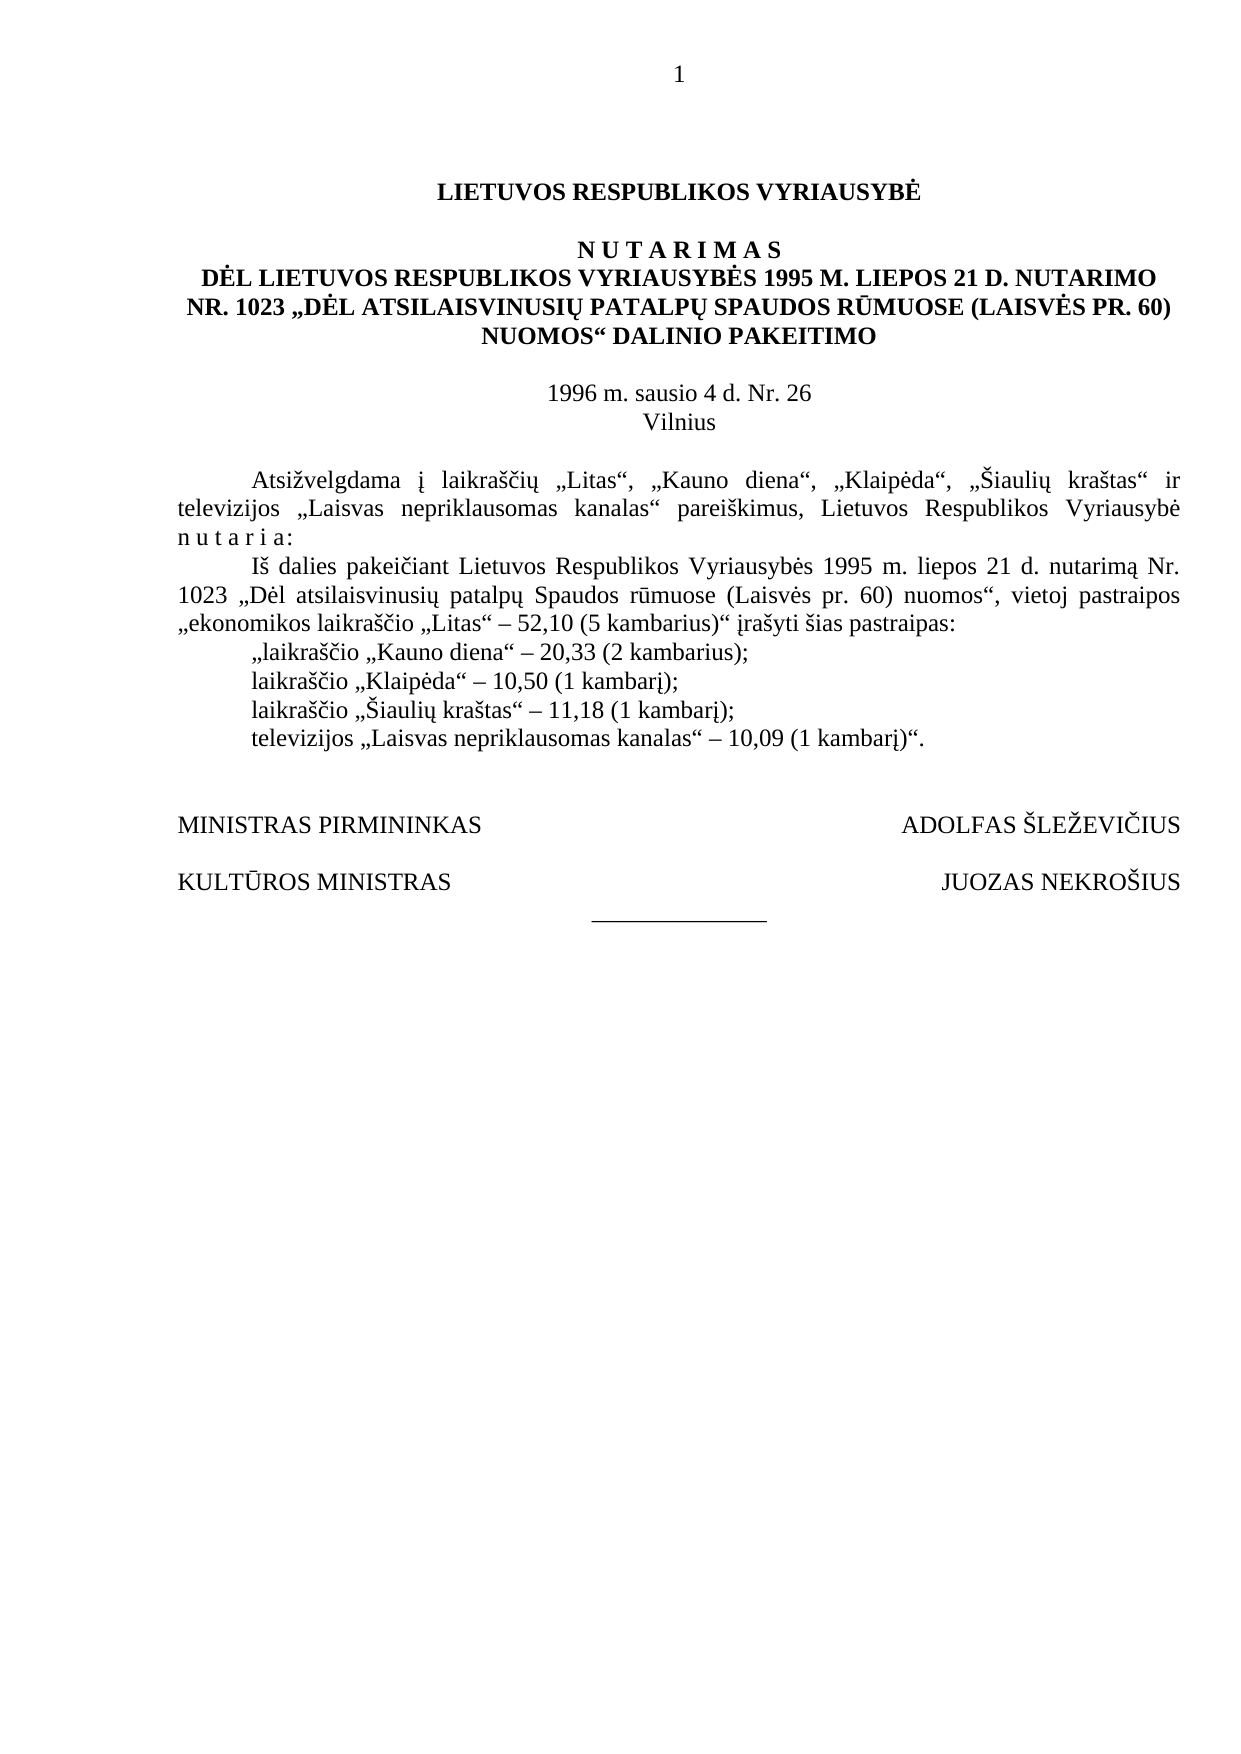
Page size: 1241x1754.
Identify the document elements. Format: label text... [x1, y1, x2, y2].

text laikraščio „Klaipėda“ – 10,50 (1 kambarį); [177, 666, 1181, 695]
text Atsižvelgdama į laikraščių „Litas“, „Kauno diena“, „Klaipėda“, „Šiaulių kraštas“ ir televizijos „Laisvas nepriklausomas kanalas“ pareiškimus, Lietuvos Respublikos Vyriausybė nutaria: [177, 465, 1181, 551]
text N U T A R I M A S [177, 235, 1181, 263]
text Ministras Pirmininkas Adolfas Šleževičius [177, 810, 1181, 838]
text Kultūros ministras Juozas Nekrošius [177, 867, 1181, 896]
text 1996 m. sausio 4 d. Nr. 26 [177, 378, 1181, 407]
text LIETUVOS RESPUBLIKOS VYRIAUSYBĖ [177, 177, 1181, 206]
text televizijos „Laisvas nepriklausomas kanalas“ – 10,09 (1 kambarį)“. [177, 723, 1181, 752]
text DĖL LIETUVOS RESPUBLIKOS VYRIAUSYBĖS 1995 M. LIEPOS 21 D. NUTARIMO NR. 1023 „DĖL ATSILAISVINUSIŲ PATALPŲ SPAUDOS RŪMUOSE (LAISVĖS PR. 60) NUOMOS“ DALINIO PAKEITIMO [177, 263, 1181, 350]
text Iš dalies pakeičiant Lietuvos Respublikos Vyriausybės 1995 m. liepos 21 d. nutarimą Nr. 1023 „Dėl atsilaisvinusių patalpų Spaudos rūmuose (Laisvės pr. 60) nuomos“, vietoj pastraipos „ekonomikos laikraščio „Litas“ – 52,10 (5 kambarius)“ įrašyti šias pastraipas: [177, 551, 1181, 637]
text laikraščio „Šiaulių kraštas“ – 11,18 (1 kambarį); [177, 695, 1181, 723]
text Vilnius [177, 407, 1181, 436]
text ______________ [177, 896, 1181, 925]
text „laikraščio „Kauno diena“ – 20,33 (2 kambarius); [177, 637, 1181, 666]
